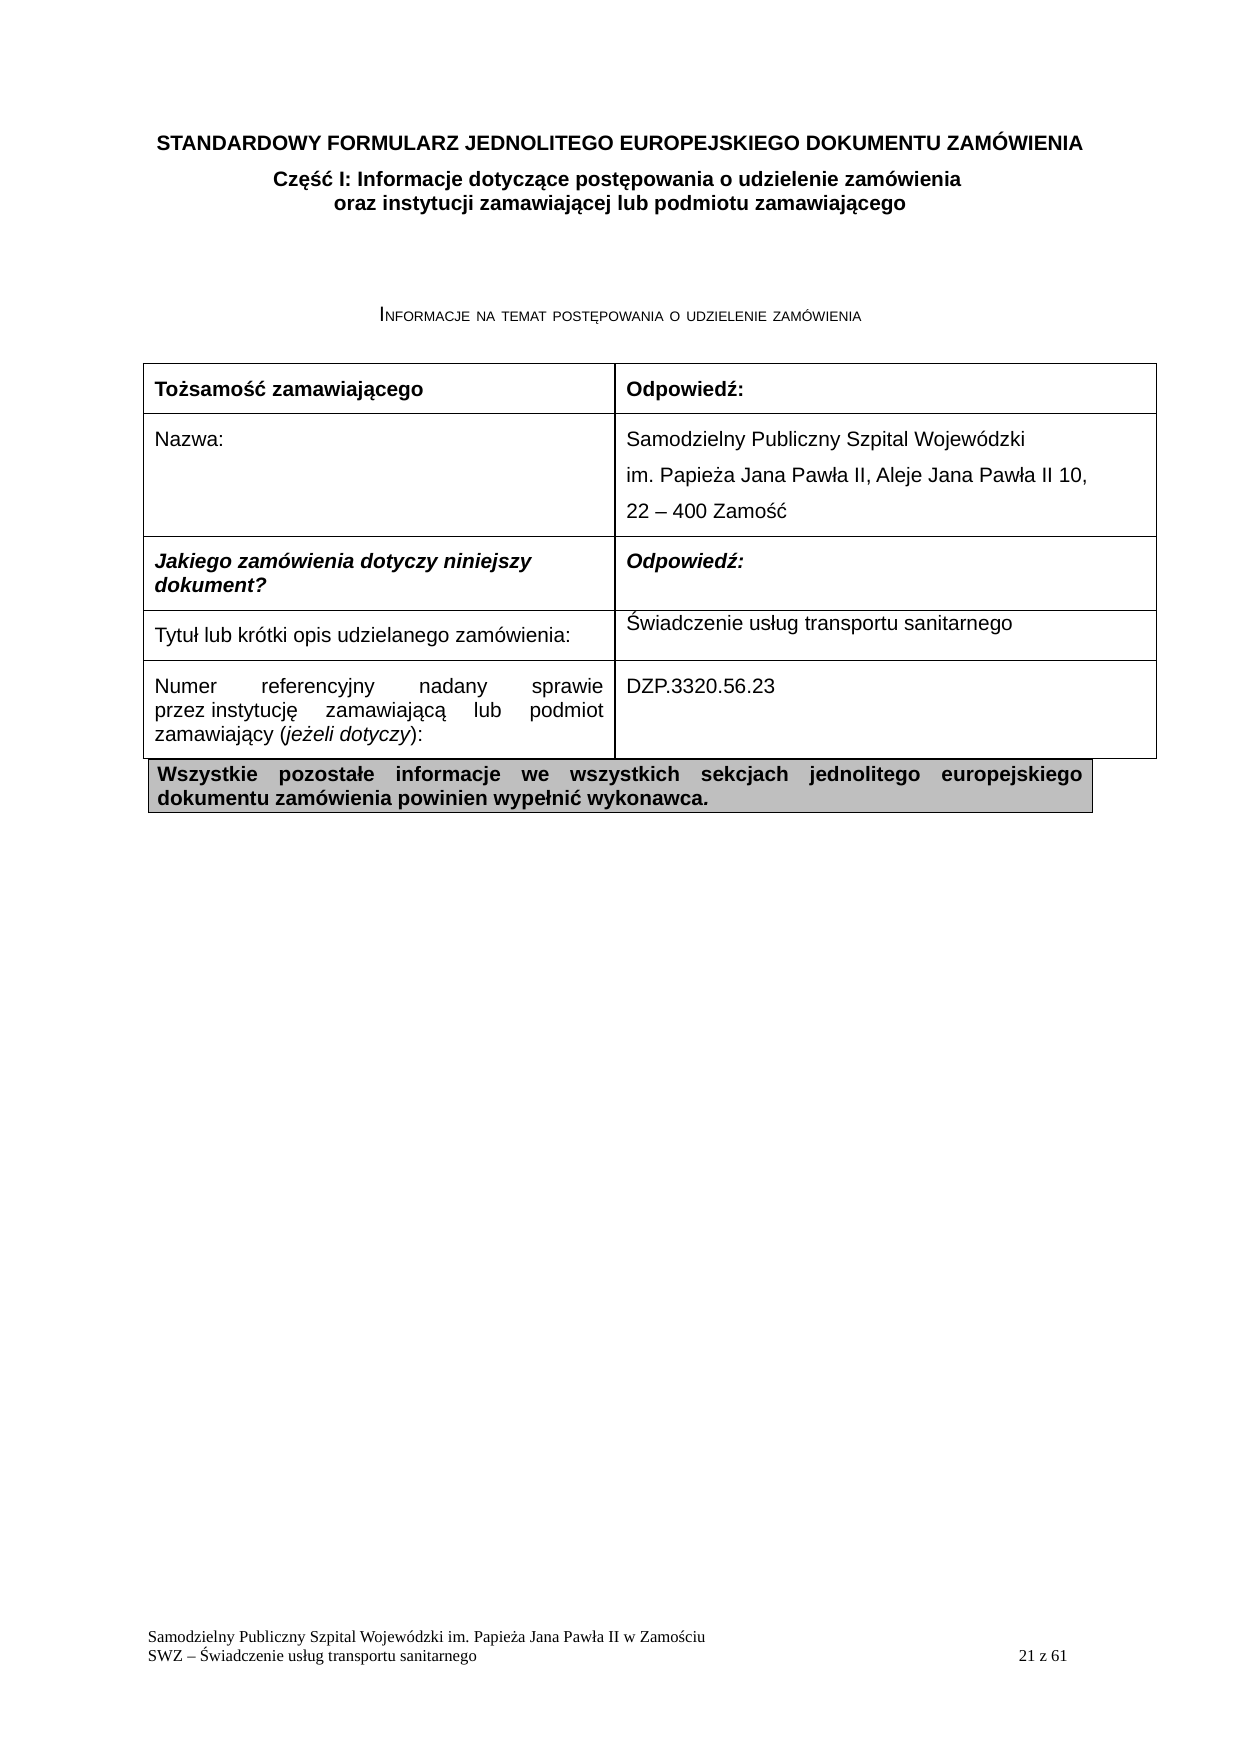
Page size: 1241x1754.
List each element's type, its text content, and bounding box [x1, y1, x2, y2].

title Informacje na temat postępowania o udzielenie zamówienia [148, 301, 1093, 325]
table_cell Nazwa: [144, 414, 614, 536]
table_cell Tytuł lub krótki opis udzielanego zamówienia: [144, 611, 614, 660]
text Standardowy formularz jednolitego europejskiego dokumentu zamówienia [148, 131, 1093, 154]
table_cell Numer referencyjny nadany sprawie przez instytucję zamawiającą lub podmiot zamawiający (jeżeli dotyczy): [144, 661, 614, 758]
text oraz instytucji zamawiającej lub podmiotu zamawiającego [148, 191, 1093, 215]
table_cell Świadczenie usług transportu sanitarnego [616, 611, 1156, 660]
table_cell DZP.3320.56.23 [616, 661, 1156, 758]
table_header Tożsamość zamawiającego [144, 364, 614, 413]
table_cell Jakiego zamówienia dotyczy niniejszy dokument? [144, 537, 614, 610]
text Wszystkie pozostałe informacje we wszystkich sekcjach jednolitego europejskiego dokumentu zamówienia powinien wypełnić wykonawca. [149, 760, 1092, 812]
table_cell Samodzielny Publiczny Szpital Wojewódzki im. Papieża Jana Pawła II, Aleje Jana Pawła II 10, 22 – 400 Zamość [616, 414, 1156, 536]
table_header Odpowiedź: [616, 364, 1156, 413]
text Część I: Informacje dotyczące postępowania o udzielenie zamówienia [148, 167, 1093, 191]
table_cell Odpowiedź: [616, 537, 1156, 610]
